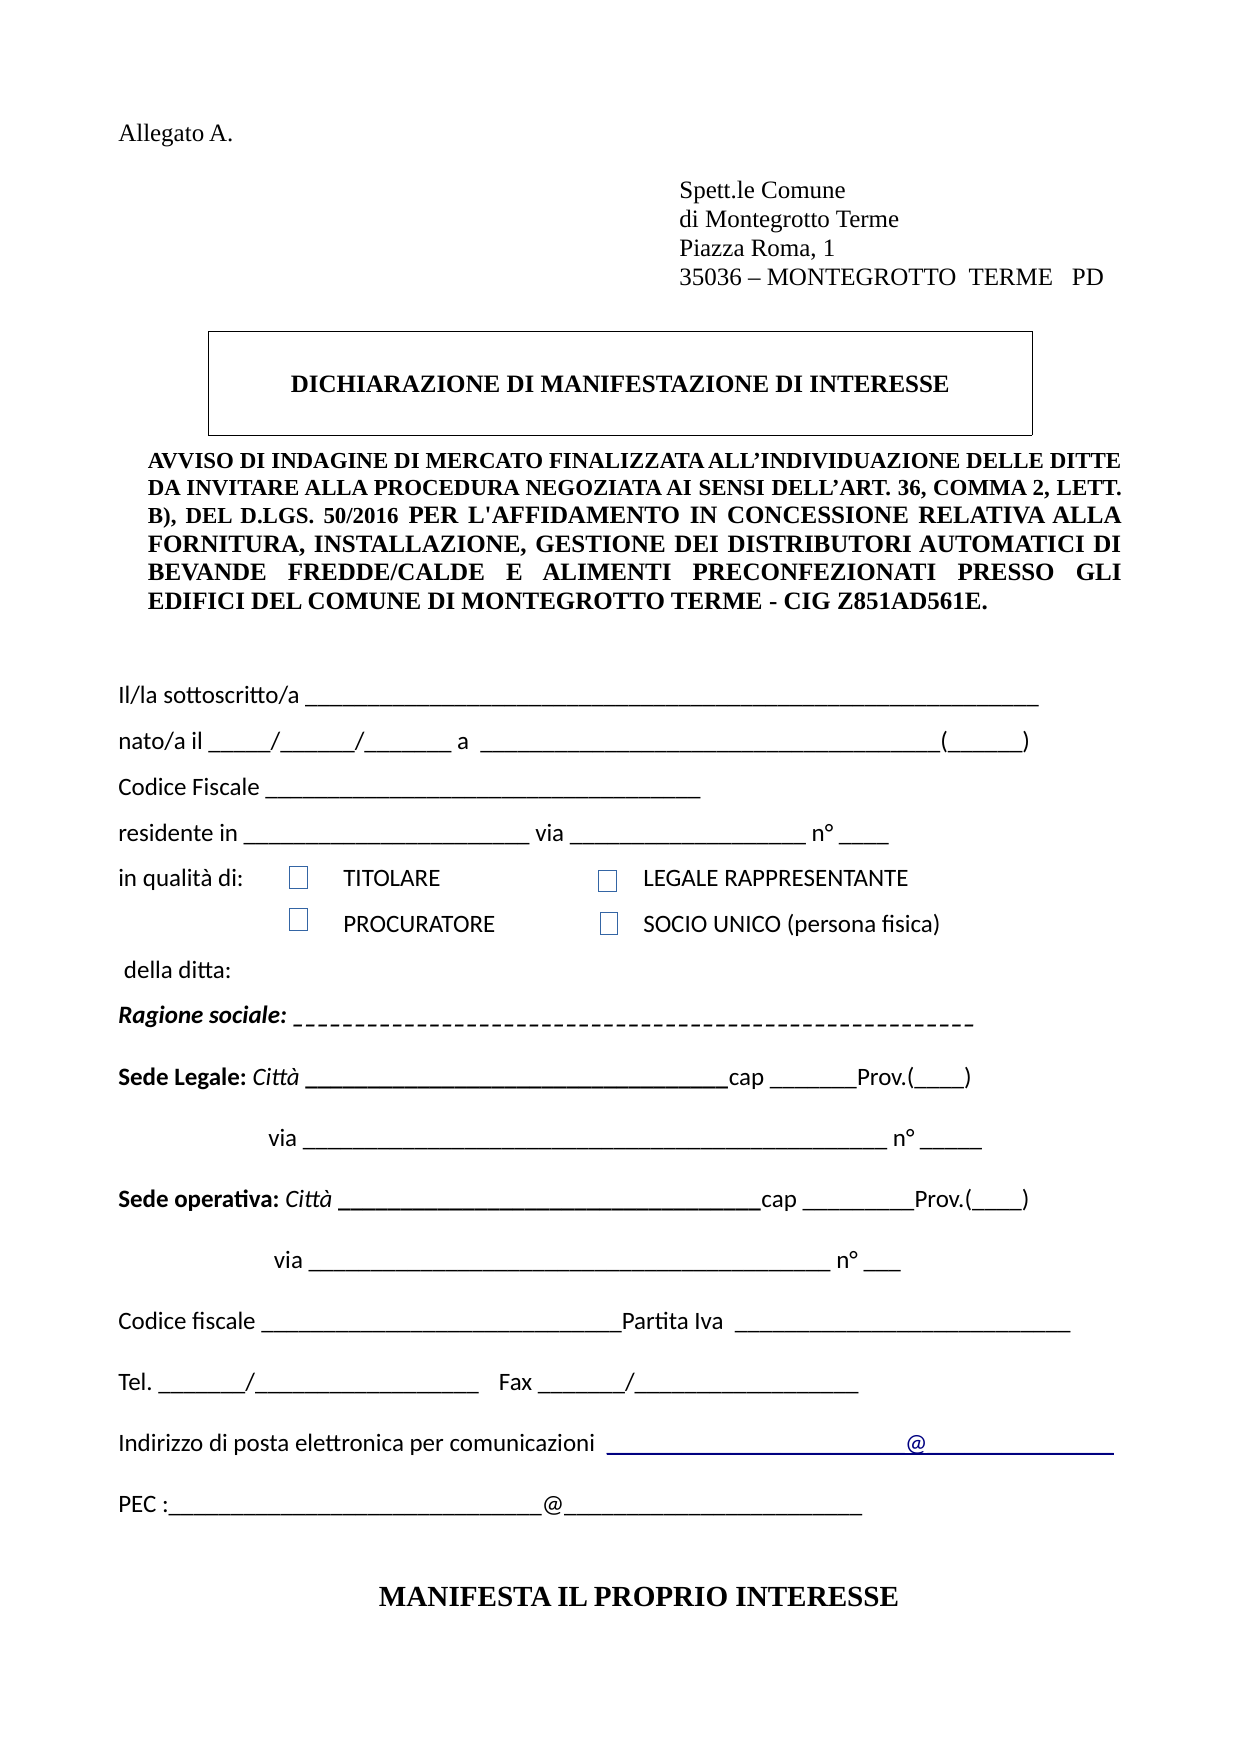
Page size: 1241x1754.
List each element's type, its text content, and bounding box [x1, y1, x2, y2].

text nato/a il _____/______/_______ a _____________________________________(______) [118, 725, 1122, 756]
text 35036 – MONTEGROTTO TERME PD [679, 262, 1122, 291]
text via __________________________________________ n° ___ [118, 1244, 1122, 1274]
text DICHIARAZIONE DI MANIFESTAZIONE DI INTERESSE [217, 369, 1023, 398]
text PROCURATORE SOCIO UNICO (persona fisica) [118, 908, 1122, 939]
text Allegato A. [118, 118, 1122, 147]
text in qualità di: TITOLARE LEGALE RAPPRESENTANTE [118, 862, 1122, 893]
text MANIFESTA IL PROPRIO INTERESSE [156, 1579, 1122, 1613]
text Codice fiscale _____________________________Partita Iva ___________________________ [118, 1305, 1122, 1335]
subtitle Ragione sociale: _______________________________________________________ [118, 1000, 1122, 1030]
text PEC :______________________________@________________________ [118, 1488, 1122, 1518]
text Il/la sottoscritto/a ___________________________________________________________ [118, 679, 1122, 710]
text Sede operativa: Città __________________________________cap _________Prov.(____) [118, 1183, 1122, 1213]
text via _______________________________________________ n° _____ [118, 1122, 1122, 1152]
text Codice Fiscale ___________________________________ [118, 771, 1122, 802]
text Sede Legale: Città __________________________________cap _______Prov.(____) [118, 1061, 1122, 1091]
text di Montegrotto Terme [679, 204, 1122, 233]
text Tel. _______/__________________ Fax _______/__________________ [118, 1366, 1122, 1396]
text della ditta: [118, 954, 1122, 984]
text Indirizzo di posta elettronica per comunicazioni ________________________@_______________ [118, 1427, 1122, 1457]
text Piazza Roma, 1 [679, 233, 1122, 262]
text AVVISO DI INDAGINE DI MERCATO FINALIZZATA ALL’INDIVIDUAZIONE DELLE DITTE DA INVITARE ALLA PROCEDURA NEGOZIATA AI SENSI DELL’ART. 36, COMMA 2, LETT. B), DEL D.LGS. 50/2016 PER L'AFFIDAMENTO IN CONCESSIONE RELATIVA ALLA FORNITURA, INSTALLAZIONE, GESTIONE DEI DISTRIBUTORI AUTOMATICI DI BEVANDE FREDDE/CALDE E ALIMENTI PRECONFEZIONATI PRESSO GLI EDIFICI DEL COMUNE DI MONTEGROTTO TERME - CIG Z851AD561E. [148, 434, 1122, 615]
text residente in _______________________ via ___________________ n° ____ [118, 817, 1122, 847]
text Spett.le Comune [679, 176, 1122, 204]
